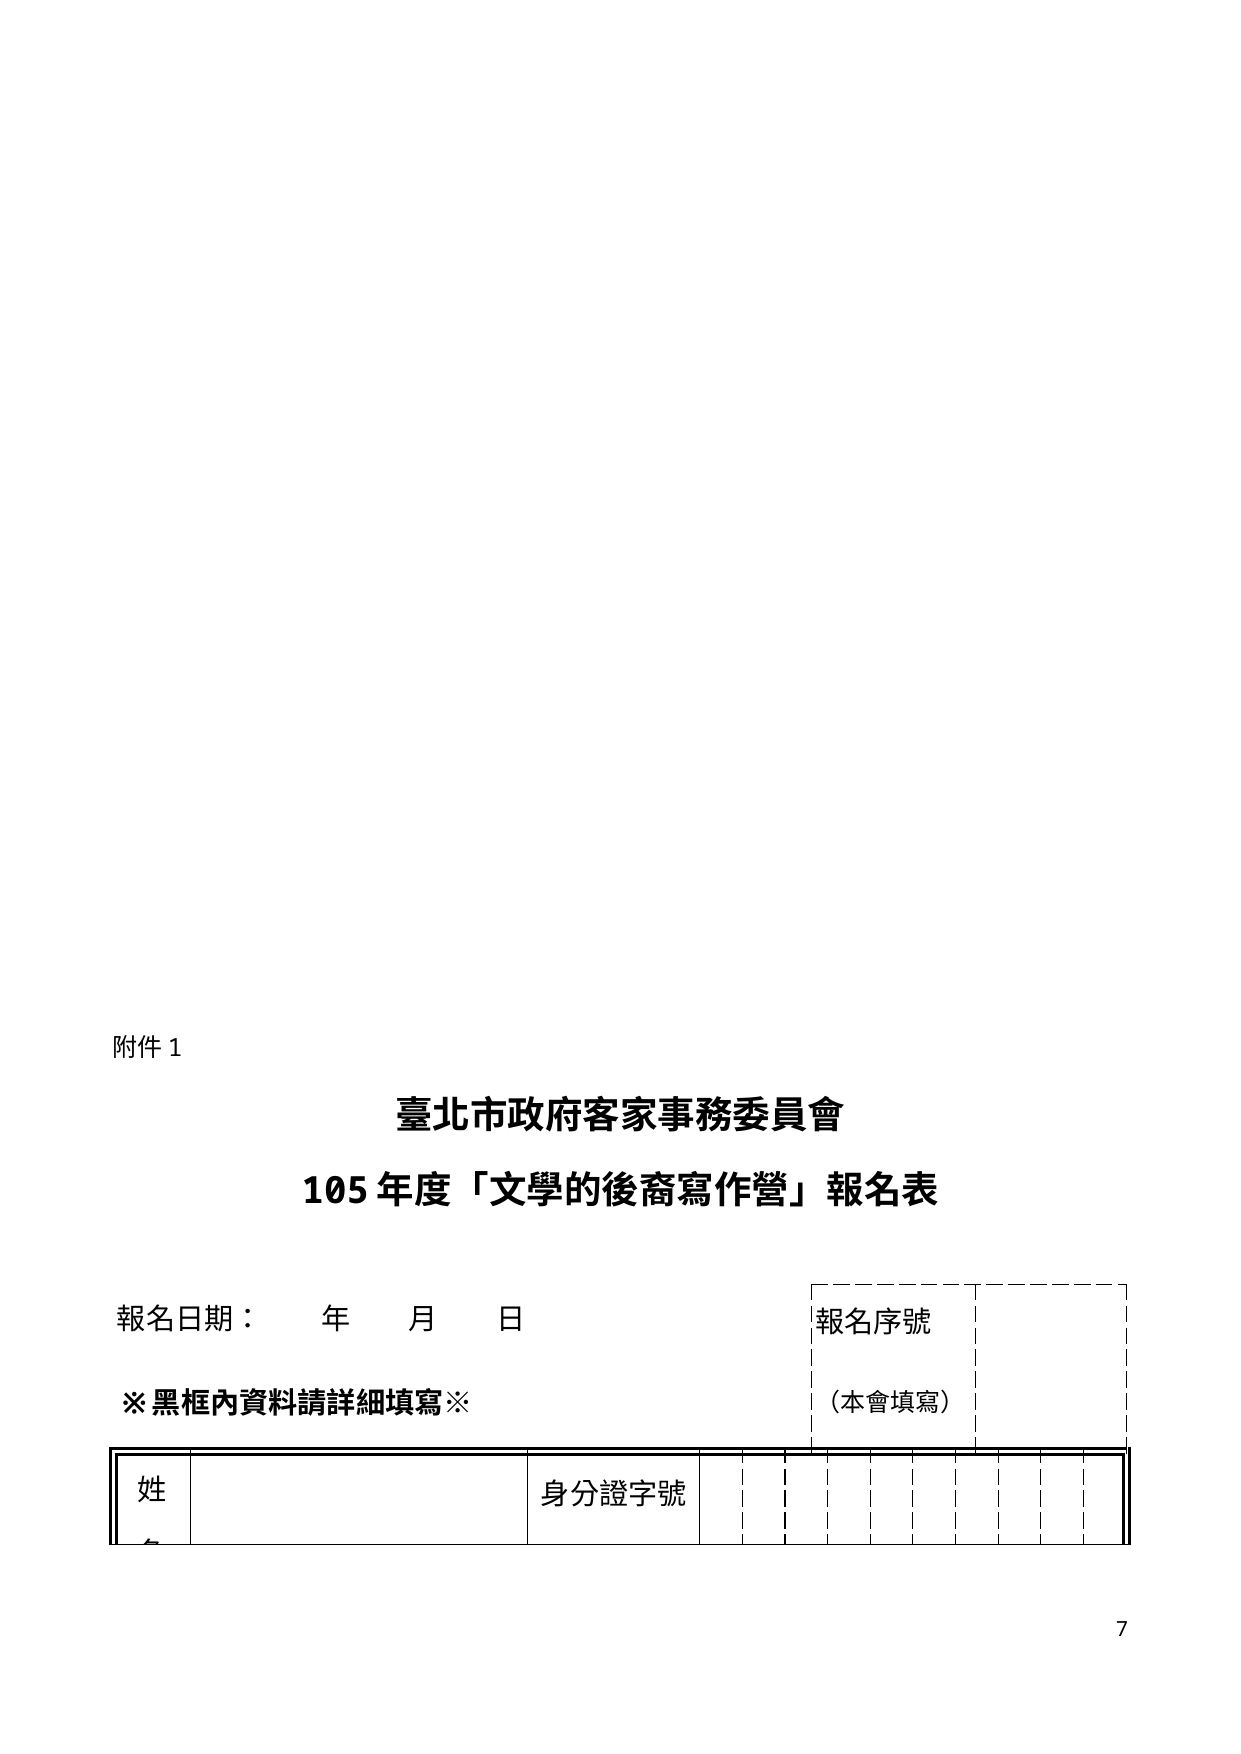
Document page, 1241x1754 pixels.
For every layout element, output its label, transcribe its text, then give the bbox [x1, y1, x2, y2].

table_cell [956, 1456, 998, 1544]
table_header 報名序號 （本會填寫） [812, 1284, 975, 1447]
table_cell [1084, 1450, 1127, 1544]
table_cell [191, 1456, 527, 1544]
table_cell 姓 名 [114, 1450, 190, 1544]
table_cell 姓 名 [118, 1456, 190, 1544]
table_header [975, 1284, 1127, 1447]
table_cell 身分證字號 [528, 1456, 699, 1544]
table_cell [742, 1456, 785, 1544]
table_cell [913, 1456, 956, 1544]
table_cell [828, 1456, 870, 1544]
text 105年度「文學的後裔寫作營」報名表 [112, 1160, 1128, 1214]
text 臺北市政府客家事務委員會 [112, 1085, 1128, 1139]
table_cell [998, 1456, 1041, 1544]
table_cell [1084, 1456, 1122, 1544]
table_cell [1041, 1456, 1083, 1544]
table_header 報名日期： 年 月 日 ※黑框內資料請詳細填寫※ [114, 1284, 812, 1447]
text 附件1 [112, 1028, 1128, 1064]
table_cell [700, 1456, 742, 1544]
table_cell [870, 1456, 913, 1544]
table_cell [785, 1456, 827, 1544]
